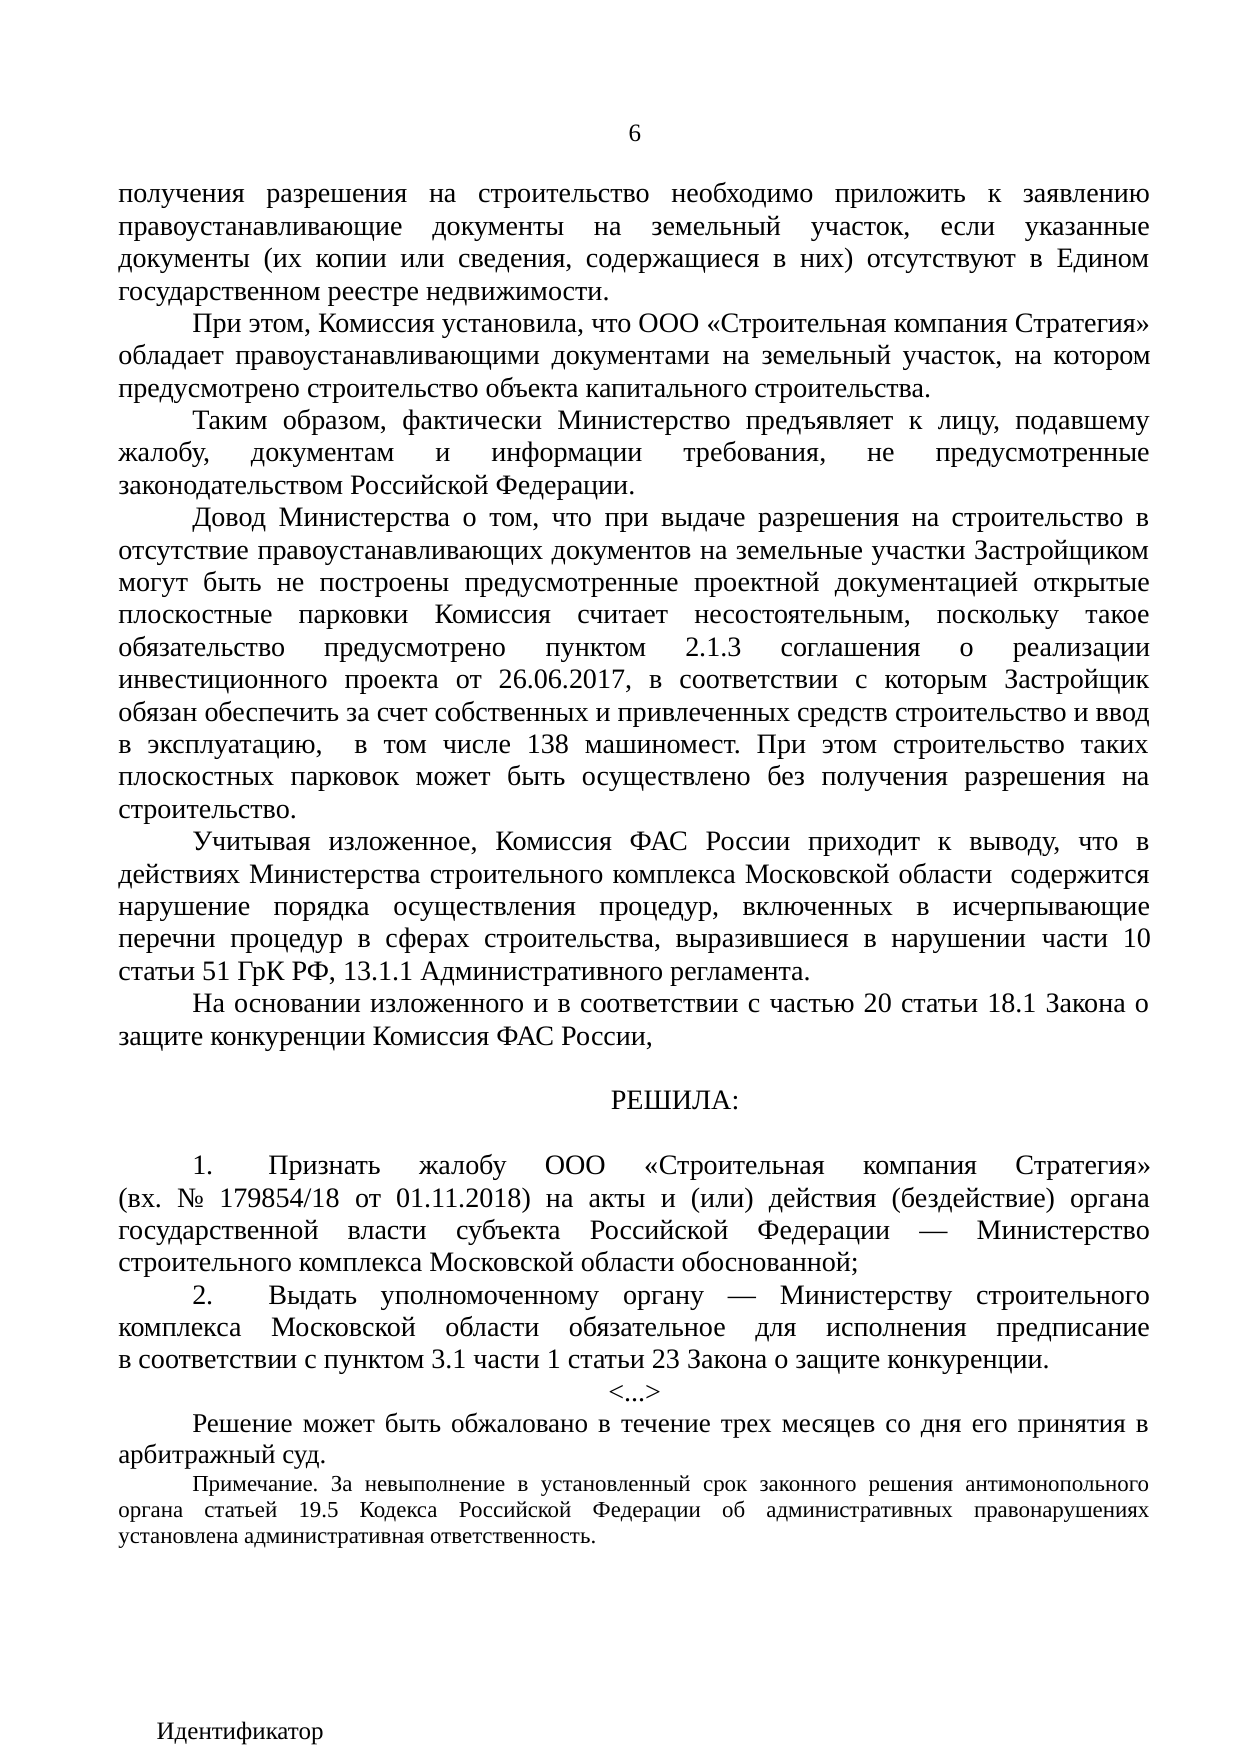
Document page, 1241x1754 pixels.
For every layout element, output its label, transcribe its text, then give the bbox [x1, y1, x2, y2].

list Признать жалобу ООО «Строительная компания Стратегия» (вх. № 179854/18 от 01.11.2018) на акты и (или) действия (бездействие) органа государственной власти субъекта Российской Федерации — Министерство строительного комплекса Московской области обоснованной; [118, 1148, 1151, 1278]
text Довод Министерства о том, что при выдаче разрешения на строительство в отсутствие правоустанавливающих документов на земельные участки Застройщиком могут быть не построены предусмотренные проектной документацией открытые плоскостные парковки Комиссия считает несостоятельным, поскольку такое обязательство предусмотрено пунктом 2.1.3 соглашения о реализации инвестиционного проекта от 26.06.2017, в соответствии с которым Застройщик обязан обеспечить за счет собственных и привлеченных средств строительство и ввод в эксплуатацию, в том числе 138 машиномест. При этом строительство таких плоскостных парковок может быть осуществлено без получения разрешения на строительство. [118, 500, 1151, 824]
text <...> [118, 1375, 1151, 1407]
list Выдать уполномоченному органу — Министерству строительного комплекса Московской области обязательное для исполнения предписание в соответствии с пунктом 3.1 части 1 статьи 23 Закона о защите конкуренции. [118, 1278, 1151, 1375]
text Таким образом, фактически Министерство предъявляет к лицу, подавшему жалобу, документам и информации требования, не предусмотренные законодательством Российской Федерации. [118, 403, 1151, 500]
text Учитывая изложенное, Комиссия ФАС России приходит к выводу, что в действиях Министерства строительного комплекса Московской области содержится нарушение порядка осуществления процедур, включенных в исчерпывающие перечни процедур в сферах строительства, выразившиеся в нарушении части 10 статьи 51 ГрК РФ, 13.1.1 Административного регламента. [118, 824, 1151, 986]
text Примечание. За невыполнение в установленный срок законного решения антимонопольного органа статьей 19.5 Кодекса Российской Федерации об административных правонарушениях установлена административная ответственность. [118, 1470, 1151, 1549]
text При этом, Комиссия установила, что ООО «Строительная компания Стратегия» обладает правоустанавливающими документами на земельный участок, на котором предусмотрено строительство объекта капитального строительства. [118, 306, 1151, 403]
text РЕШИЛА: [118, 1083, 1151, 1116]
text получения разрешения на строительство необходимо приложить к заявлению правоустанавливающие документы на земельный участок, если указанные документы (их копии или сведения, содержащиеся в них) отсутствуют в Едином государственном реестре недвижимости. [118, 176, 1151, 306]
text Решение может быть обжаловано в течение трех месяцев со дня его принятия в арбитражный суд. [118, 1407, 1151, 1470]
text На основании изложенного и в соответствии с частью 20 статьи 18.1 Закона о защите конкуренции Комиссия ФАС России, [118, 986, 1151, 1051]
